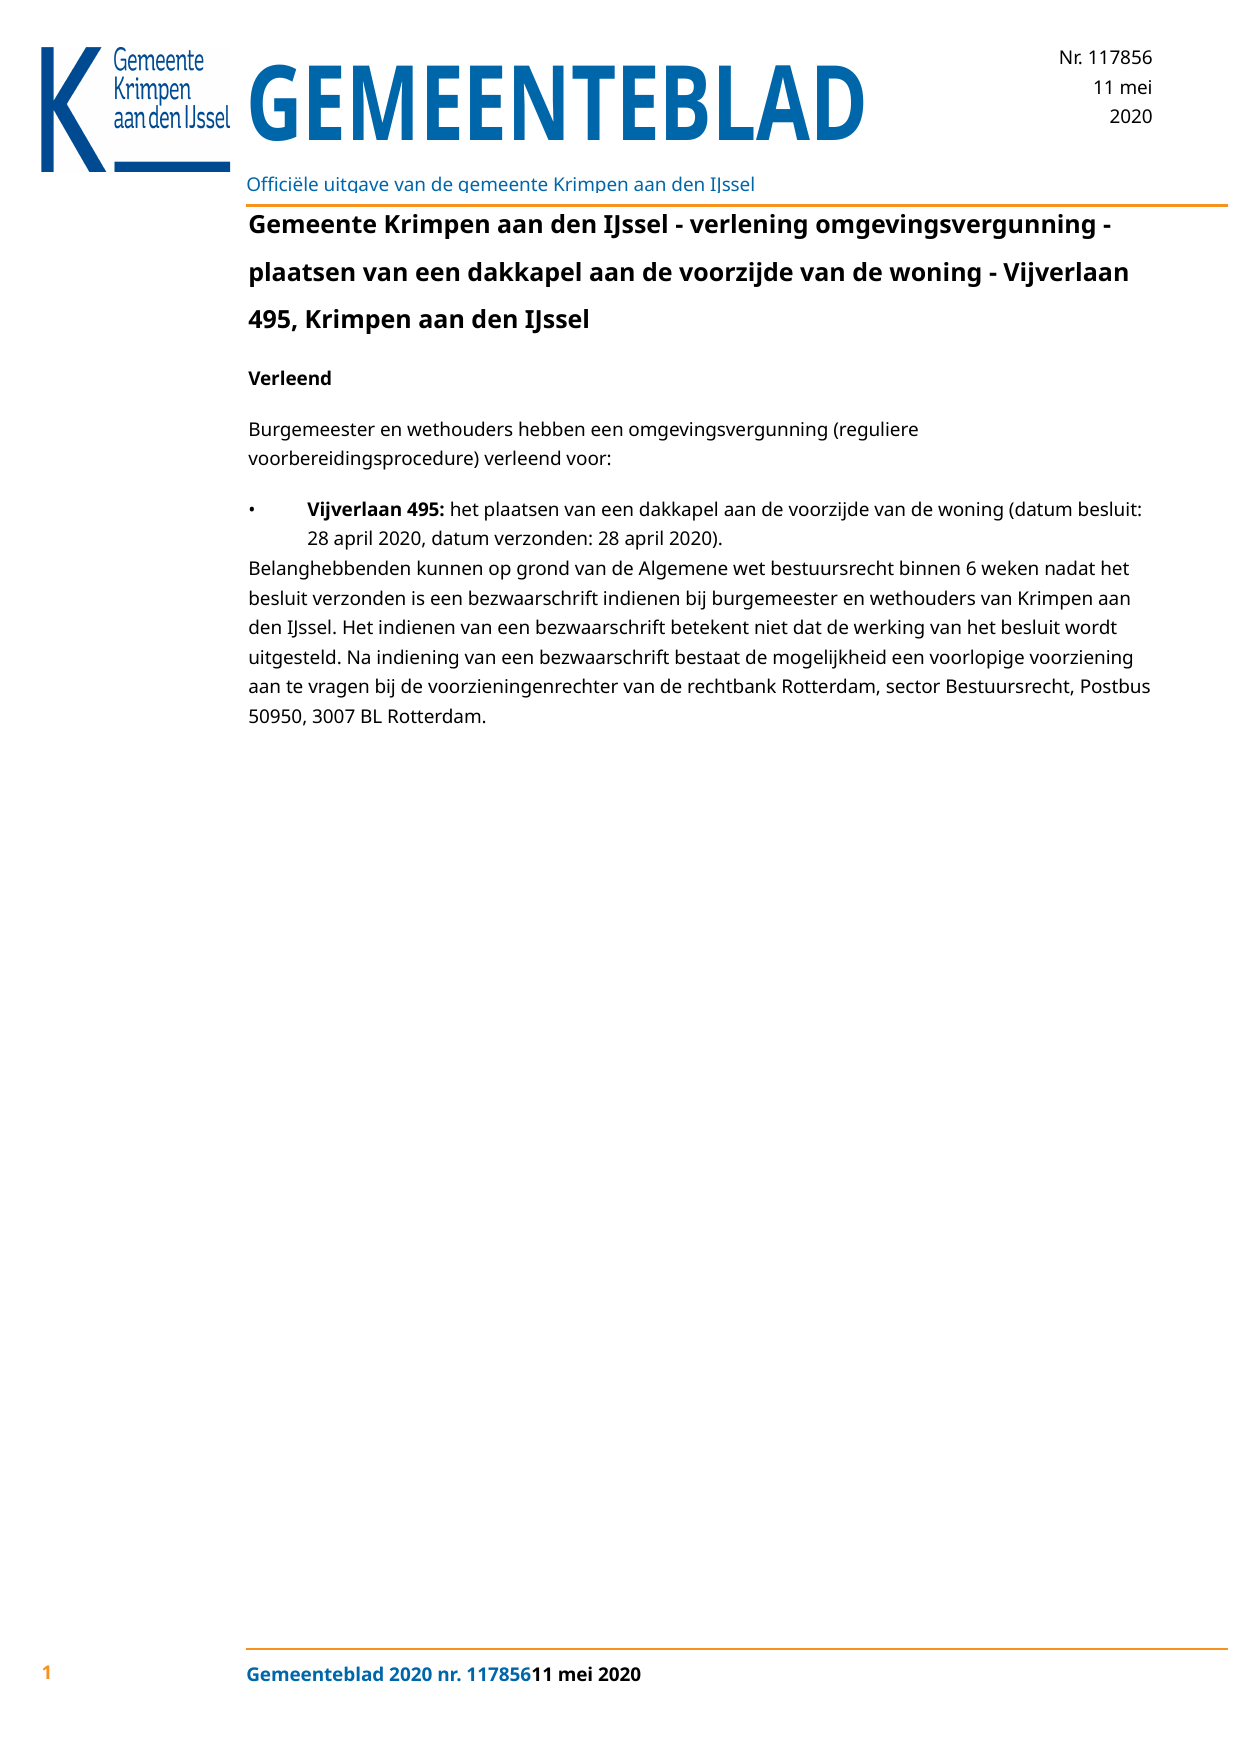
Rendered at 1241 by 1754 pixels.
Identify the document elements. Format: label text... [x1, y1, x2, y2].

picture [41, 47, 231, 172]
text Verleend [248, 366, 1152, 391]
text Burgemeester en wethouders hebben een omgevingsvergunning (reguliere voorbereidingsprocedure) verleend voor: [248, 416, 1152, 471]
text Belanghebbenden kunnen op grond van de Algemene wet bestuursrecht binnen 6 weken nadat het besluit verzonden is een bezwaarschrift indienen bij burgemeester en wethouders van Krimpen aan den IJssel. Het indienen van een bezwaarschrift betekent niet dat de werking van het besluit wordt uitgesteld. Na indiening van een bezwaarschrift bestaat de mogelijkheid een voorlopige voorziening aan te vragen bij de voorzieningenrechter van de rechtbank Rotterdam, sector Bestuursrecht, Postbus 50950, 3007 BL Rotterdam. [248, 555, 1152, 729]
text Gemeente Krimpen aan den IJssel - verlening omgevingsvergunning - plaatsen van een dakkapel aan de voorzijde van de woning - Vijverlaan 495, Krimpen aan den IJssel [248, 207, 1152, 336]
list Vijverlaan 495: het plaatsen van een dakkapel aan de voorzijde van de woning (datum besluit: 28 april 2020, datum verzonden: 28 april 2020). [248, 496, 1152, 551]
